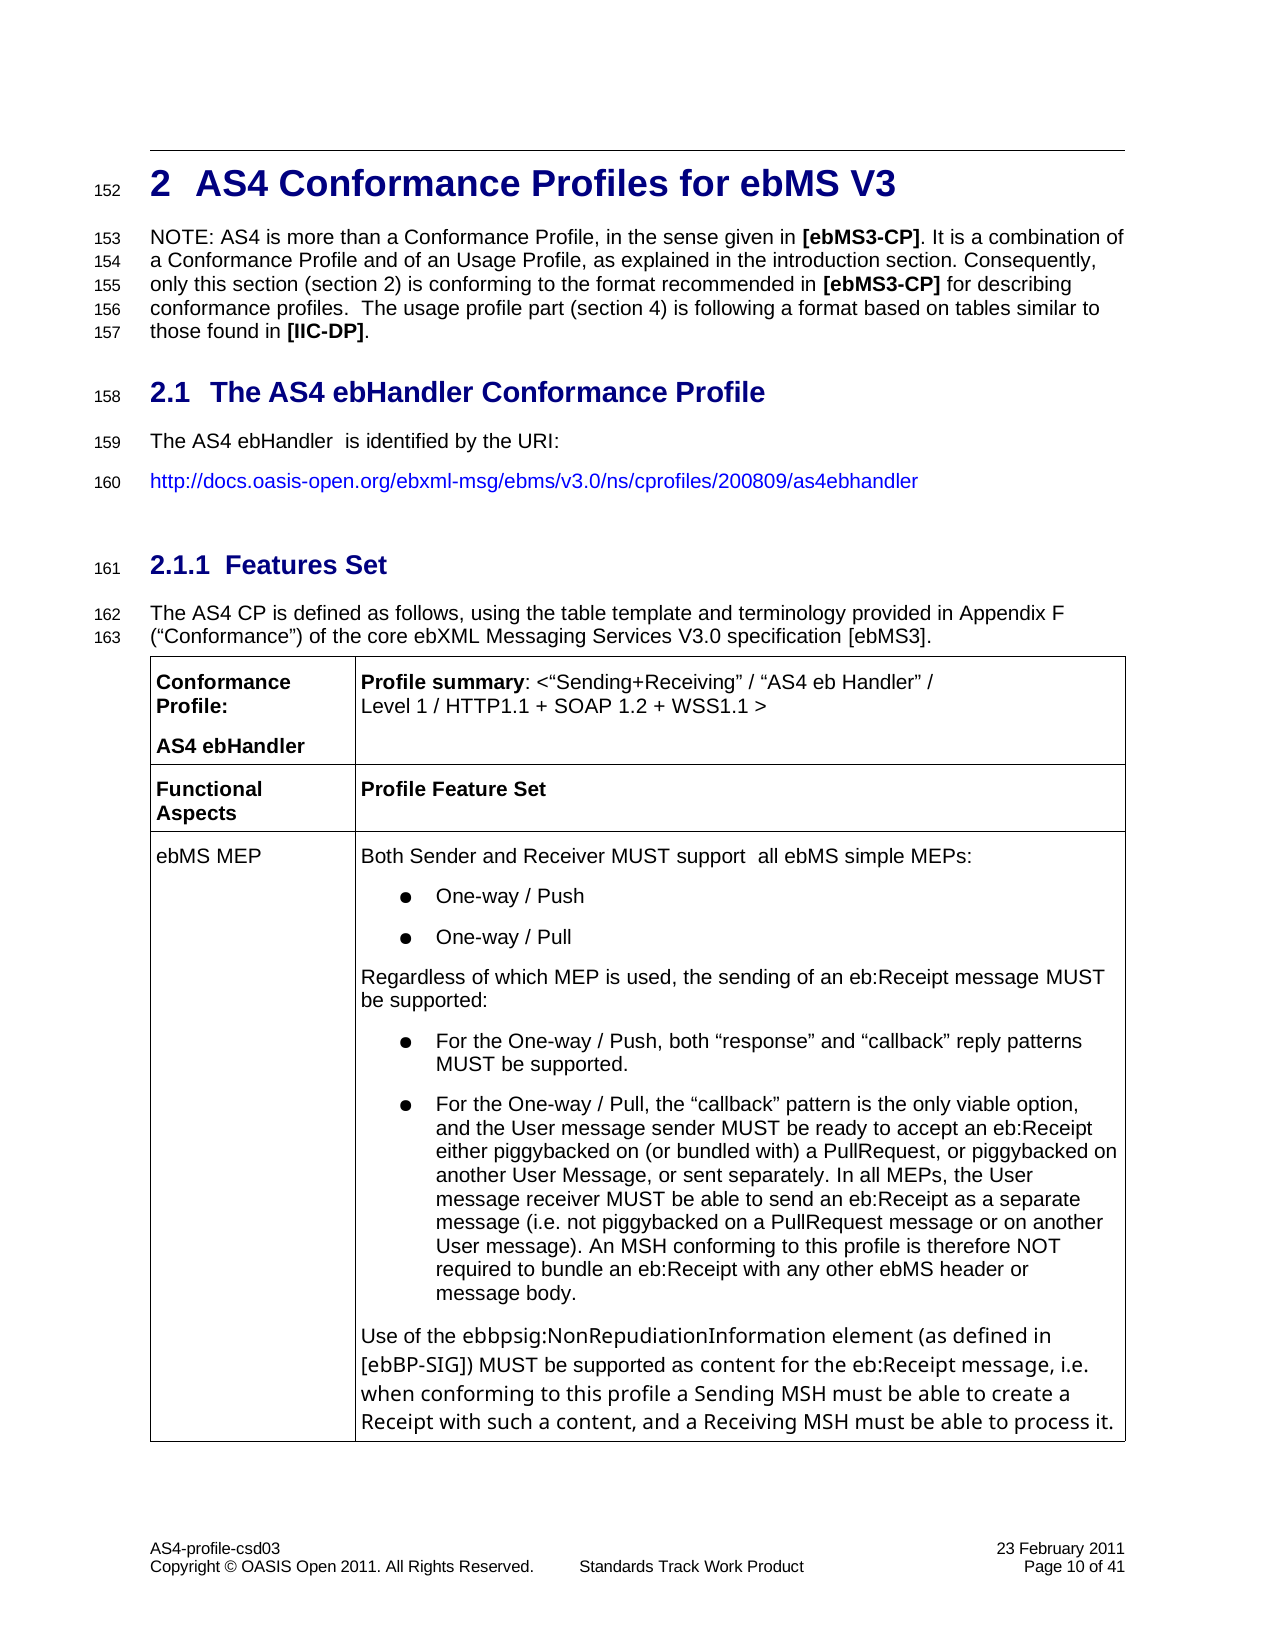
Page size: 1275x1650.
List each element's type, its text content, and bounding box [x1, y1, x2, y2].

text The AS4 CP is defined as follows, using the table template and terminology provided in Appendix F (“Conformance”) of the core ebXML Messaging Services V3.0 specification [ebMS3]. [150, 601, 1125, 648]
table_cell Profile Feature Set [356, 765, 1125, 831]
subtitle Features Set [150, 550, 1125, 580]
table_cell Functional Aspects [151, 765, 355, 831]
table_cell Both Sender and Receiver MUST support all ebMS simple MEPs: One-way / Push One-way / Pull Regardless of which MEP is used, the sending of an eb:Receipt message MUST be supported: For the One-way / Push, both “response” and “callback” reply patterns MUST be supported. For the One-way / Pull, the “callback” pattern is the only viable option, and the User message sender MUST be ready to accept an eb:Receipt either piggybacked on (or bundled with) a PullRequest, or piggybacked on another User Message, or sent separately. In all MEPs, the User message receiver MUST be able to send an eb:Receipt as a separate message (i.e. not piggybacked on a PullRequest message or on another User message). An MSH conforming to this profile is therefore NOT required to bundle an eb:Receipt with any other ebMS header or message body. Use of the ebbpsig:NonRepudiationInformation element (as defined in [ebBP-SIG]) MUST be supported as content for the eb:Receipt message, i.e. when conforming to this profile a Sending MSH must be able to create a Receipt with such a content, and a Receiving MSH must be able to process it. [356, 832, 1125, 1441]
table_header Conformance Profile: AS4 ebHandler [151, 657, 355, 764]
table_header Profile summary: <“Sending+Receiving” / “AS4 eb Handler” / Level 1 / HTTP1.1 + SOAP 1.2 + WSS1.1 > [356, 657, 1125, 764]
subtitle The AS4 ebHandler Conformance Profile [150, 376, 1125, 409]
text NOTE: AS4 is more than a Conformance Profile, in the sense given in [ebMS3-CP]. It is a combination of a Conformance Profile and of an Usage Profile, as explained in the introduction section. Consequently, only this section (section 2) is conforming to the format recommended in [ebMS3-CP] for describing conformance profiles. The usage profile part (section 4) is following a format based on tables similar to those found in [IIC-DP]. [150, 225, 1125, 343]
subtitle AS4 Conformance Profiles for ebMS V3 [150, 151, 1125, 204]
text http://docs.oasis-open.org/ebxml-msg/ebms/v3.0/ns/cprofiles/200809/as4ebhandler [150, 470, 1125, 493]
text The AS4 ebHandler is identified by the URI: [150, 430, 1125, 453]
table_cell ebMS MEP [151, 832, 355, 1441]
